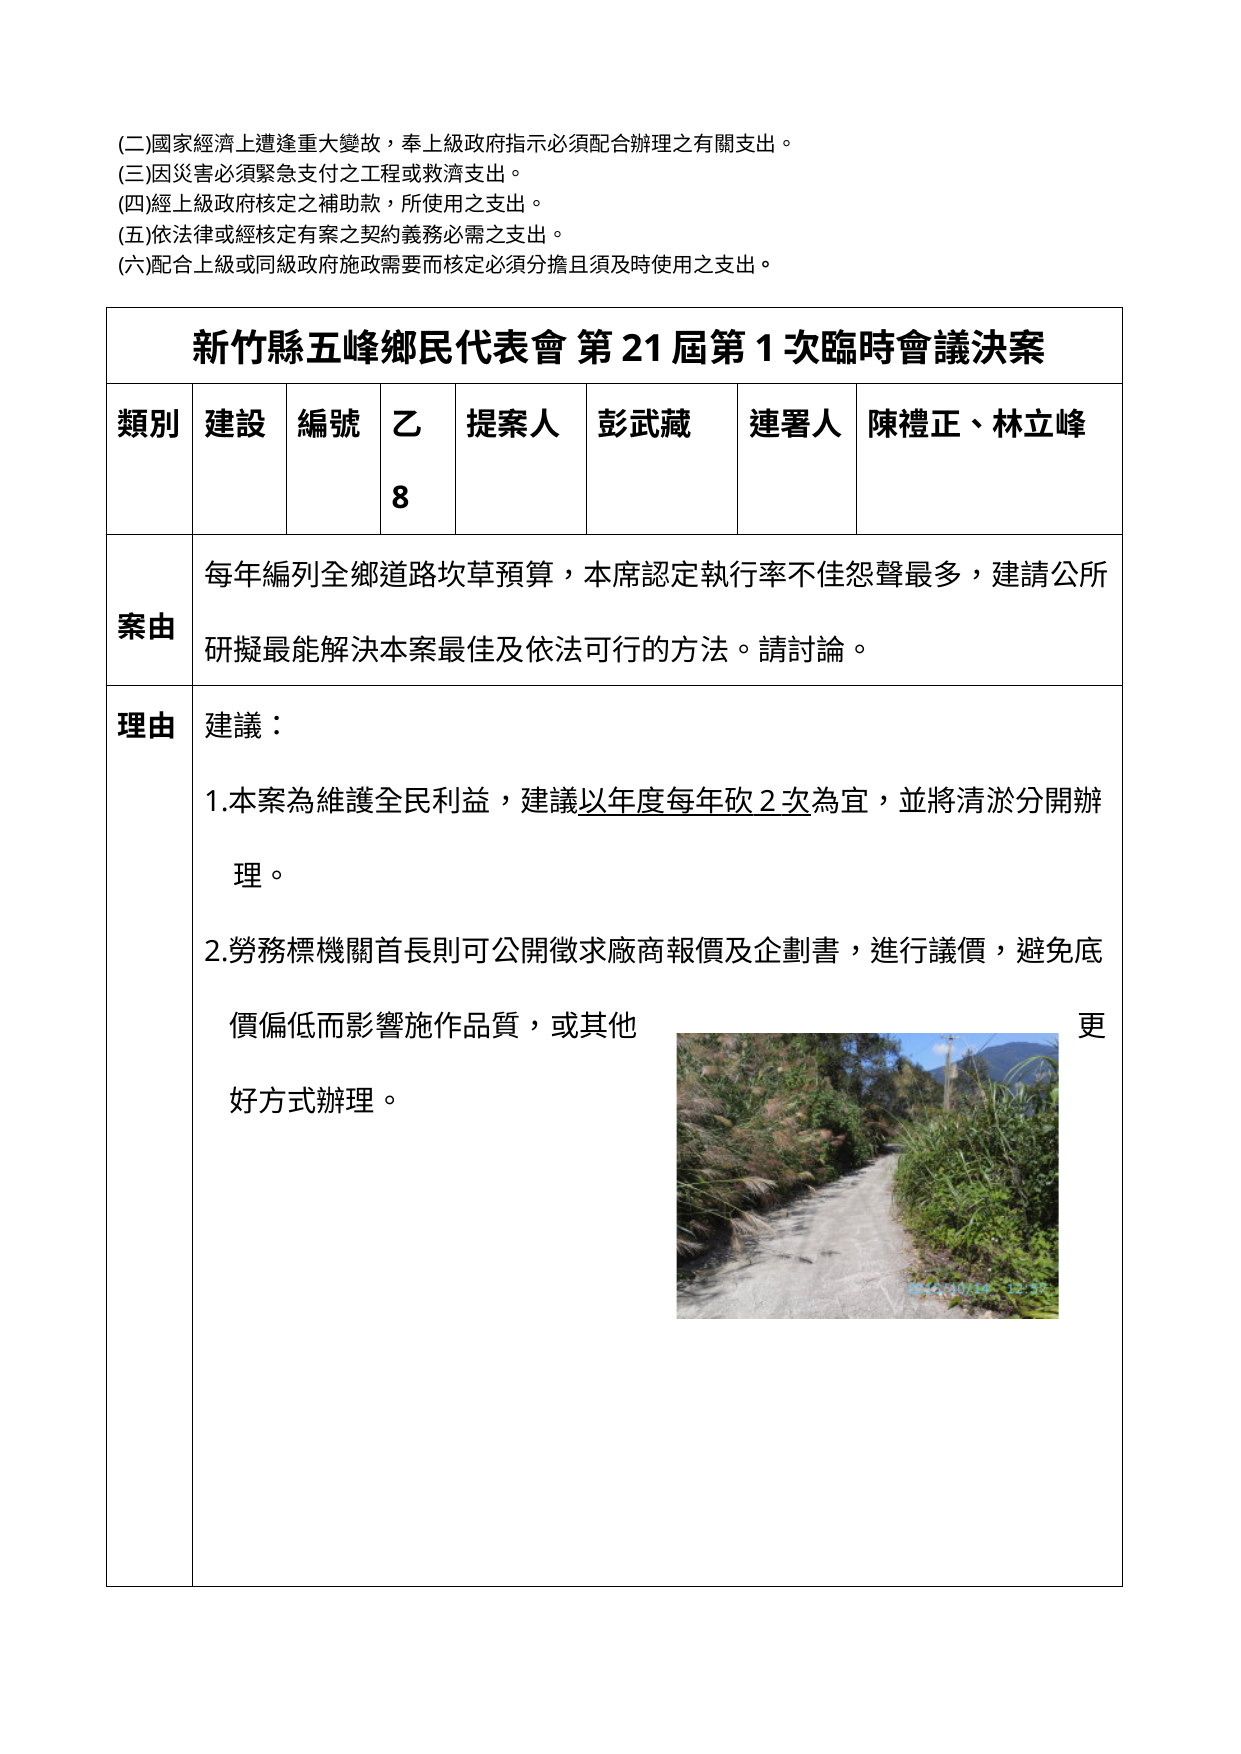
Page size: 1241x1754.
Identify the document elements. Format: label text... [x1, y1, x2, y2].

table_cell 提案人 [456, 384, 586, 534]
table_cell 理由 [107, 686, 192, 1586]
table_cell 類別 [107, 384, 192, 534]
table_header 新竹縣五峰鄉民代表會 第21屆第1次臨時會議決案 [107, 308, 1122, 383]
table_cell 每年編列全鄉道路坎草預算，本席認定執行率不佳怨聲最多，建請公所研擬最能解決本案最佳及依法可行的方法。請討論。 [193, 535, 1122, 685]
text (三)因災害必須緊急支付之工程或救濟支出。 [118, 157, 1122, 188]
table_cell 案由 [107, 535, 192, 685]
table_cell 乙8 [381, 384, 455, 534]
table_cell 陳禮正、林立峰 [857, 384, 1122, 534]
table_cell 編號 [287, 384, 380, 534]
picture [676, 1033, 1059, 1319]
table_cell 連署人 [738, 384, 856, 534]
table_cell 彭武藏 [587, 384, 737, 534]
table_cell 建設 [193, 384, 286, 534]
table_cell 建議： 1.本案為維護全民利益，建議以年度每年砍2次為宜，並將清淤分開辦理。 2.勞務標機關首長則可公開徵求廠商報價及企劃書，進行議價，避免底價偏低而影響施作品質，或其他更好方式辦理。 [193, 686, 1122, 1586]
text (四)經上級政府核定之補助款，所使用之支出。 [118, 188, 1122, 218]
text (五)依法律或經核定有案之契約義務必需之支出。 [118, 218, 1122, 248]
text (二)國家經濟上遭逢重大變故，奉上級政府指示必須配合辦理之有關支出。 [118, 127, 1122, 157]
text (六)配合上級或同級政府施政需要而核定必須分擔且須及時使用之支出。 [118, 248, 1122, 278]
